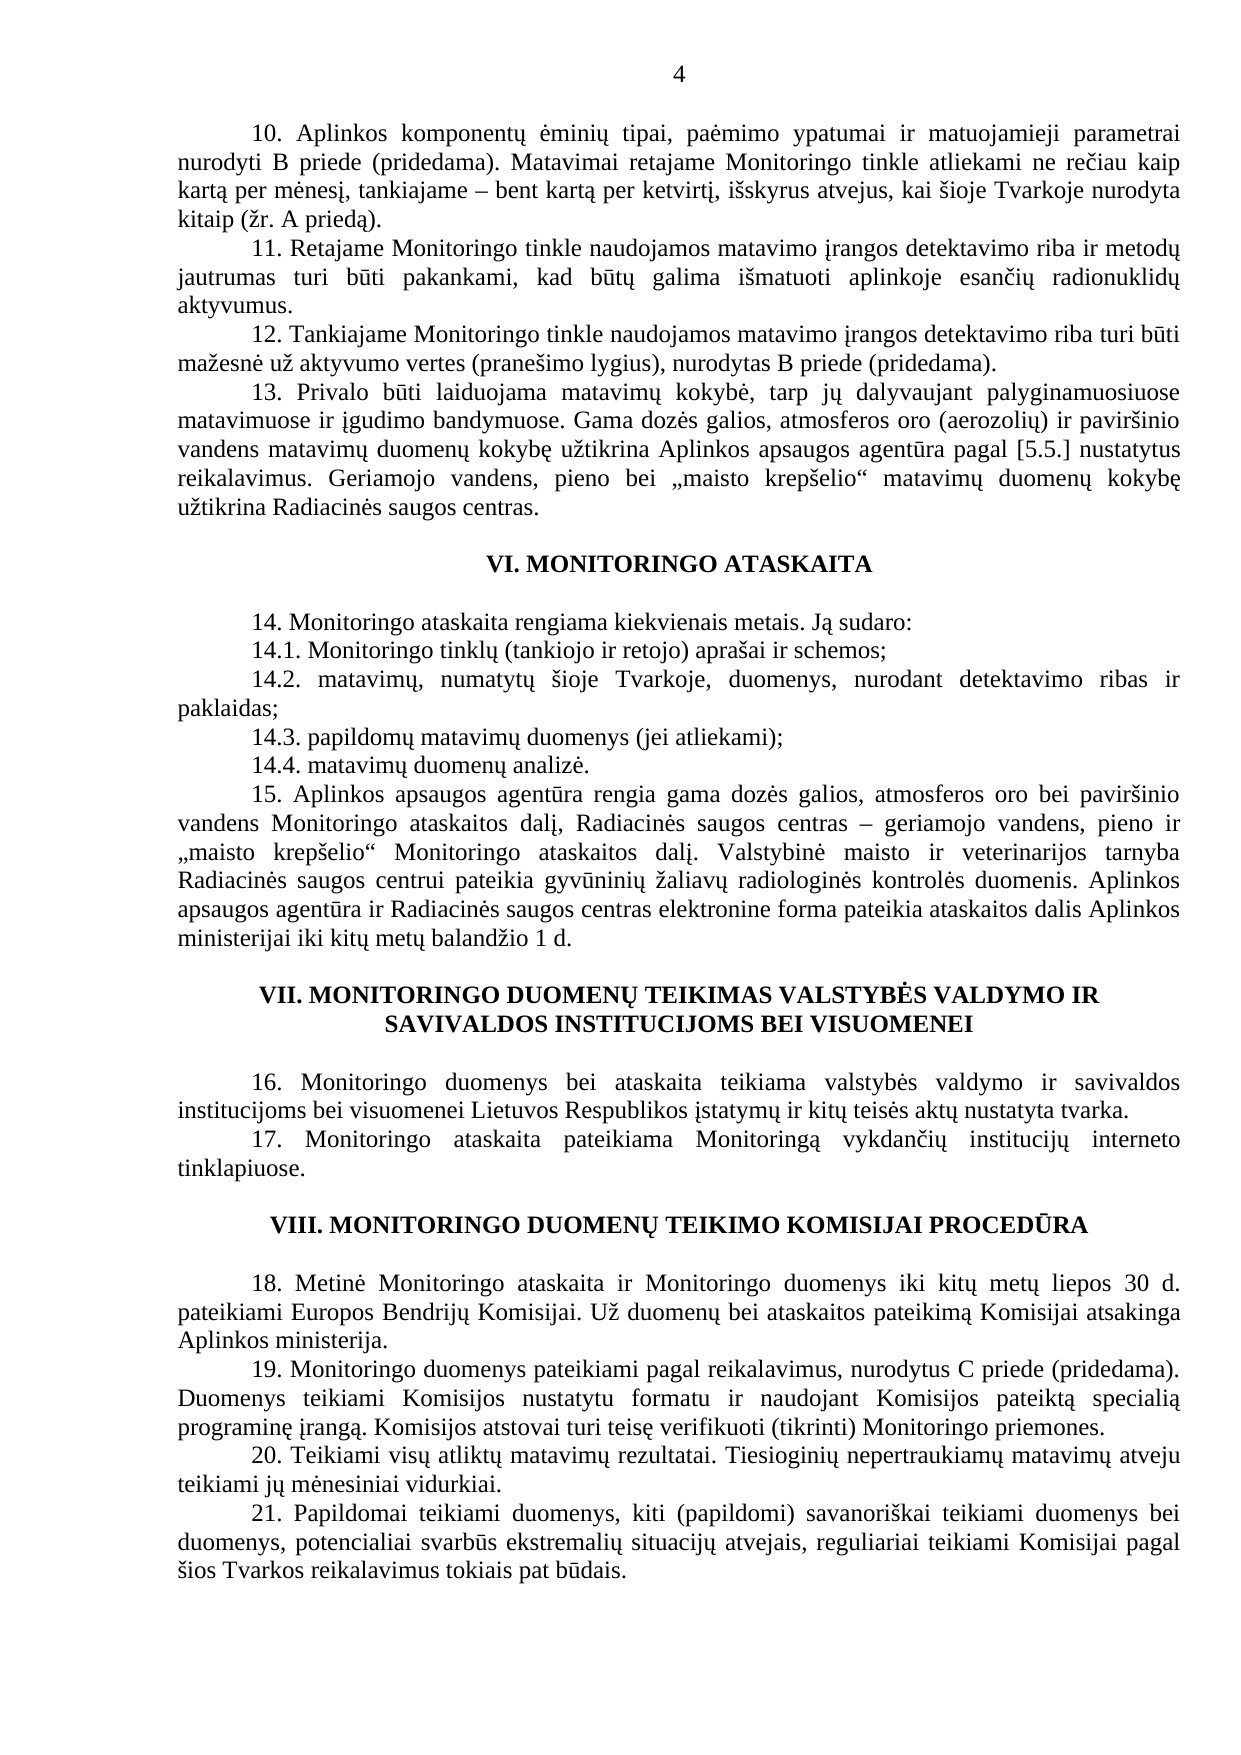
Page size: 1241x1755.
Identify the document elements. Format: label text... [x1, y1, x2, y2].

text 11. Retajame Monitoringo tinkle naudojamos matavimo įrangos detektavimo riba ir metodų jautrumas turi būti pakankami, kad būtų galima išmatuoti aplinkoje esančių radionuklidų aktyvumus. [177, 233, 1181, 319]
text 14.3. papildomų matavimų duomenys (jei atliekami); [177, 722, 1181, 751]
text VII. Monitoringo duomenų teikimas valstybės valdymo ir savivaldos institucijoms bei visuomenei [177, 981, 1181, 1038]
text 16. Monitoringo duomenys bei ataskaita teikiama valstybės valdymo ir savivaldos institucijoms bei visuomenei Lietuvos Respublikos įstatymų ir kitų teisės aktų nustatyta tvarka. [177, 1067, 1181, 1124]
text 17. Monitoringo ataskaita pateikiama Monitoringą vykdančių institucijų interneto tinklapiuose. [177, 1124, 1181, 1182]
text 14.4. matavimų duomenų analizė. [177, 751, 1181, 779]
text 13. Privalo būti laiduojama matavimų kokybė, tarp jų dalyvaujant palyginamuosiuose matavimuose ir įgudimo bandymuose. Gama dozės galios, atmosferos oro (aerozolių) ir paviršinio vandens matavimų duomenų kokybę užtikrina Aplinkos apsaugos agentūra pagal [5.5.] nustatytus reikalavimus. Geriamojo vandens, pieno bei „maisto krepšelio“ matavimų duomenų kokybę užtikrina Radiacinės saugos centras. [177, 377, 1181, 521]
text VI. Monitoringo ataskaita [177, 549, 1181, 578]
text 20. Teikiami visų atliktų matavimų rezultatai. Tiesioginių nepertraukiamų matavimų atveju teikiami jų mėnesiniai vidurkiai. [177, 1441, 1181, 1498]
text 14. Monitoringo ataskaita rengiama kiekvienais metais. Ją sudaro: [177, 607, 1181, 636]
text 12. Tankiajame Monitoringo tinkle naudojamos matavimo įrangos detektavimo riba turi būti mažesnė už aktyvumo vertes (pranešimo lygius), nurodytas B priede (pridedama). [177, 319, 1181, 377]
text 19. Monitoringo duomenys pateikiami pagal reikalavimus, nurodytus C priede (pridedama). Duomenys teikiami Komisijos nustatytu formatu ir naudojant Komisijos pateiktą specialią programinę įrangą. Komisijos atstovai turi teisę verifikuoti (tikrinti) Monitoringo priemones. [177, 1354, 1181, 1441]
text 10. Aplinkos komponentų ėminių tipai, paėmimo ypatumai ir matuojamieji parametrai nurodyti B priede (pridedama). Matavimai retajame Monitoringo tinkle atliekami ne rečiau kaip kartą per mėnesį, tankiajame – bent kartą per ketvirtį, išskyrus atvejus, kai šioje Tvarkoje nurodyta kitaip (žr. A priedą). [177, 118, 1181, 233]
text 14.2. matavimų, numatytų šioje Tvarkoje, duomenys, nurodant detektavimo ribas ir paklaidas; [177, 664, 1181, 722]
text 15. Aplinkos apsaugos agentūra rengia gama dozės galios, atmosferos oro bei paviršinio vandens Monitoringo ataskaitos dalį, Radiacinės saugos centras – geriamojo vandens, pieno ir „maisto krepšelio“ Monitoringo ataskaitos dalį. Valstybinė maisto ir veterinarijos tarnyba Radiacinės saugos centrui pateikia gyvūninių žaliavų radiologinės kontrolės duomenis. Aplinkos apsaugos agentūra ir Radiacinės saugos centras elektronine forma pateikia ataskaitos dalis Aplinkos ministerijai iki kitų metų balandžio 1 d. [177, 779, 1181, 952]
text 18. Metinė Monitoringo ataskaita ir Monitoringo duomenys iki kitų metų liepos 30 d. pateikiami Europos Bendrijų Komisijai. Už duomenų bei ataskaitos pateikimą Komisijai atsakinga Aplinkos ministerija. [177, 1268, 1181, 1354]
text 21. Papildomai teikiami duomenys, kiti (papildomi) savanoriškai teikiami duomenys bei duomenys, potencialiai svarbūs ekstremalių situacijų atvejais, reguliariai teikiami Komisijai pagal šios Tvarkos reikalavimus tokiais pat būdais. [177, 1498, 1181, 1584]
text 14.1. Monitoringo tinklų (tankiojo ir retojo) aprašai ir schemos; [177, 636, 1181, 664]
text VIII. Monitoringo duomenų teikimo Komisijai procedūra [177, 1211, 1181, 1239]
